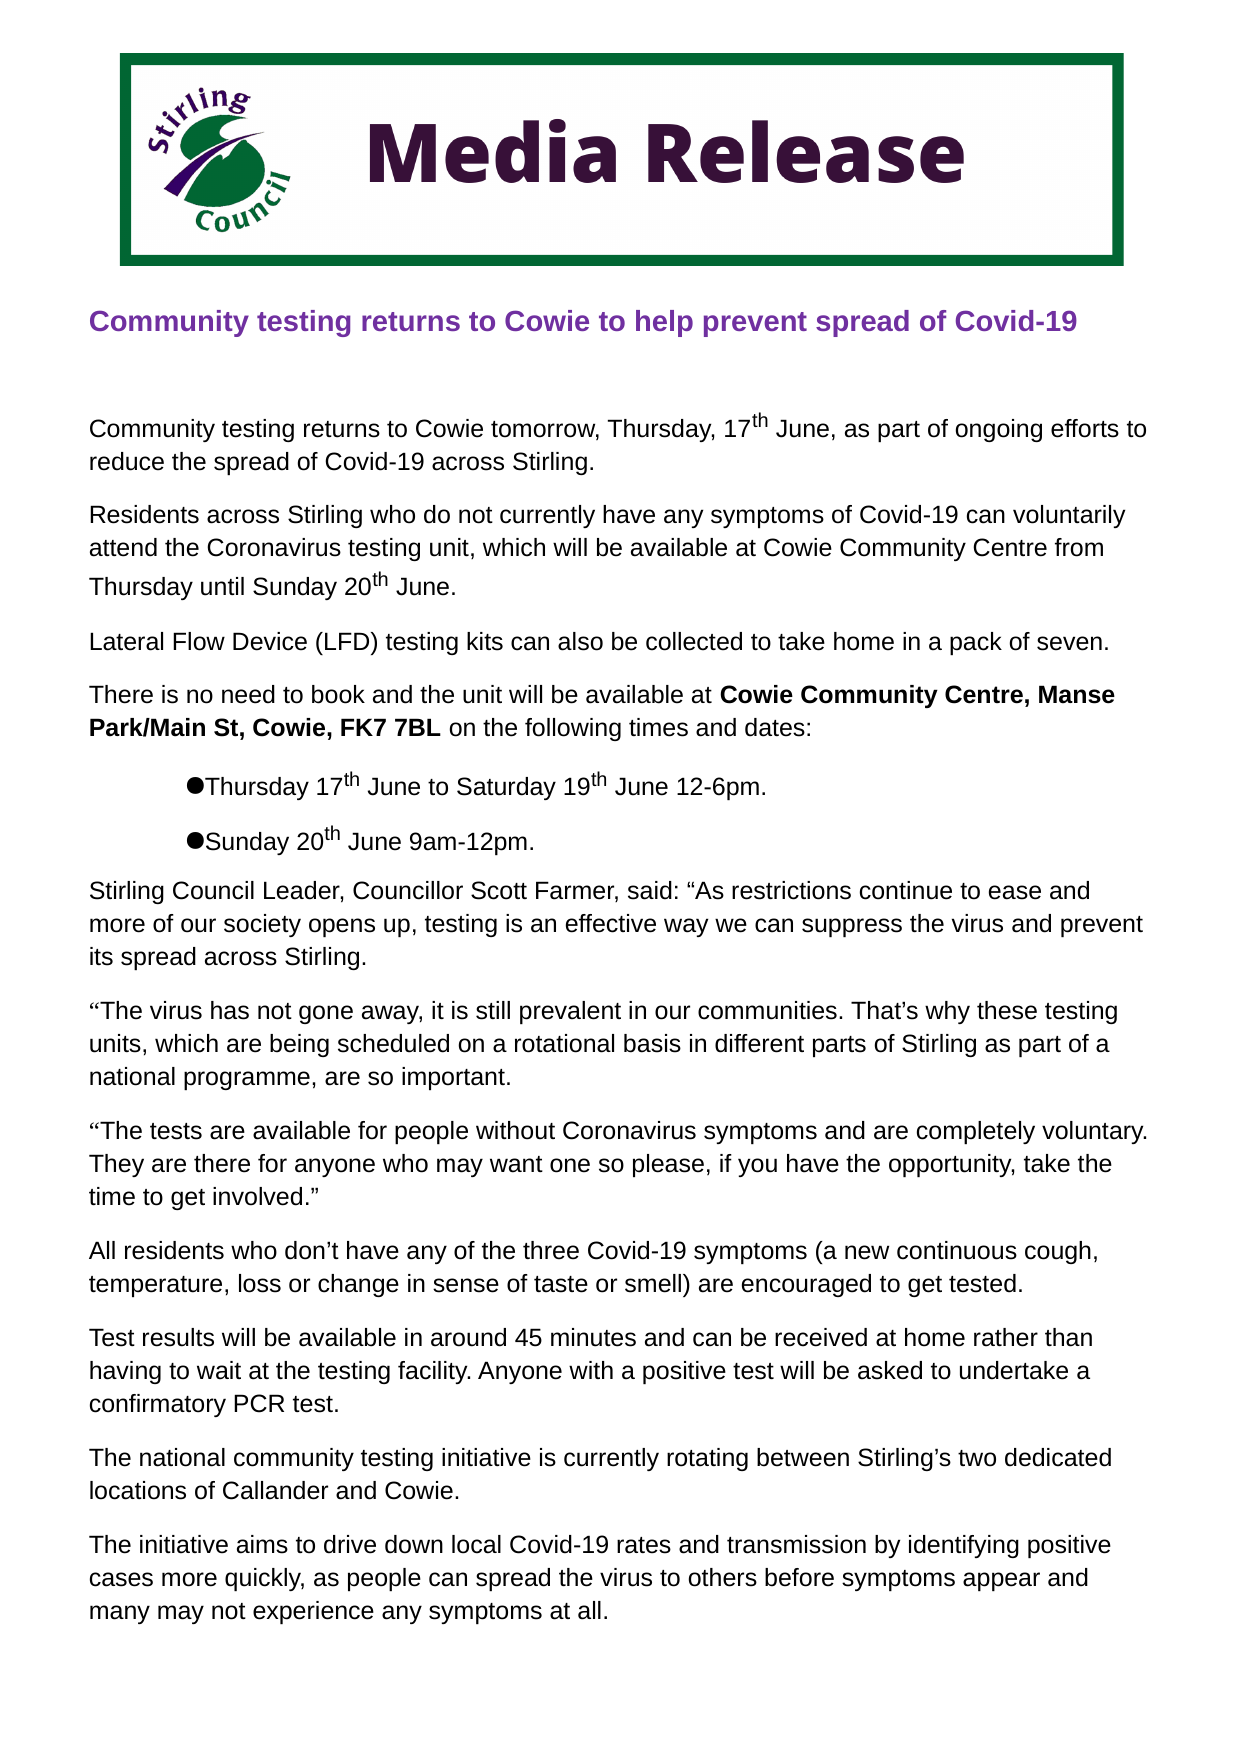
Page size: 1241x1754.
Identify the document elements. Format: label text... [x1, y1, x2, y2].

list Sunday 20th June 9am-12pm. [112, 822, 1152, 855]
text “The tests are available for people without Coronavirus symptoms and are completely voluntary. They are there for anyone who may want one so please, if you have the opportunity, take the time to get involved.” [88, 1116, 1152, 1211]
text The national community testing initiative is currently rotating between Stirling’s two dedicated locations of Callander and Cowie. [88, 1443, 1152, 1505]
text Community testing returns to Cowie tomorrow, Thursday, 17th June, as part of ongoing efforts to reduce the spread of Covid-19 across Stirling. [88, 409, 1152, 475]
text Lateral Flow Device (LFD) testing kits can also be collected to take home in a pack of seven. [88, 627, 1152, 655]
text All residents who don’t have any of the three Covid-19 symptoms (a new continuous cough, temperature, loss or change in sense of taste or smell) are encouraged to get tested. [88, 1236, 1152, 1298]
text “The virus has not gone away, it is still prevalent in our communities. That’s why these testing units, which are being scheduled on a rotational basis in different parts of Stirling as part of a national programme, are so important. [88, 996, 1152, 1091]
picture [119, 53, 1124, 266]
list Thursday 17th June to Saturday 19th June 12-6pm. [112, 767, 1152, 801]
text There is no need to book and the unit will be available at Cowie Community Centre, Manse Park/Main St, Cowie, FK7 7BL on the following times and dates: [88, 680, 1152, 742]
text The initiative aims to drive down local Covid-19 rates and transmission by identifying positive cases more quickly, as people can spread the virus to others before symptoms appear and many may not experience any symptoms at all. [88, 1530, 1152, 1624]
text Test results will be available in around 45 minutes and can be received at home rather than having to wait at the testing facility. Anyone with a positive test will be asked to undertake a confirmatory PCR test. [88, 1323, 1152, 1418]
text Residents across Stirling who do not currently have any symptoms of Covid-19 can voluntarily attend the Coronavirus testing unit, which will be available at Cowie Community Centre from Thursday until Sunday 20th June. [88, 500, 1152, 601]
text Community testing returns to Cowie to help prevent spread of Covid-19 [88, 304, 1152, 338]
text Stirling Council Leader, Councillor Scott Farmer, said: “As restrictions continue to ease and more of our society opens up, testing is an effective way we can suppress the virus and prevent its spread across Stirling. [88, 876, 1152, 971]
